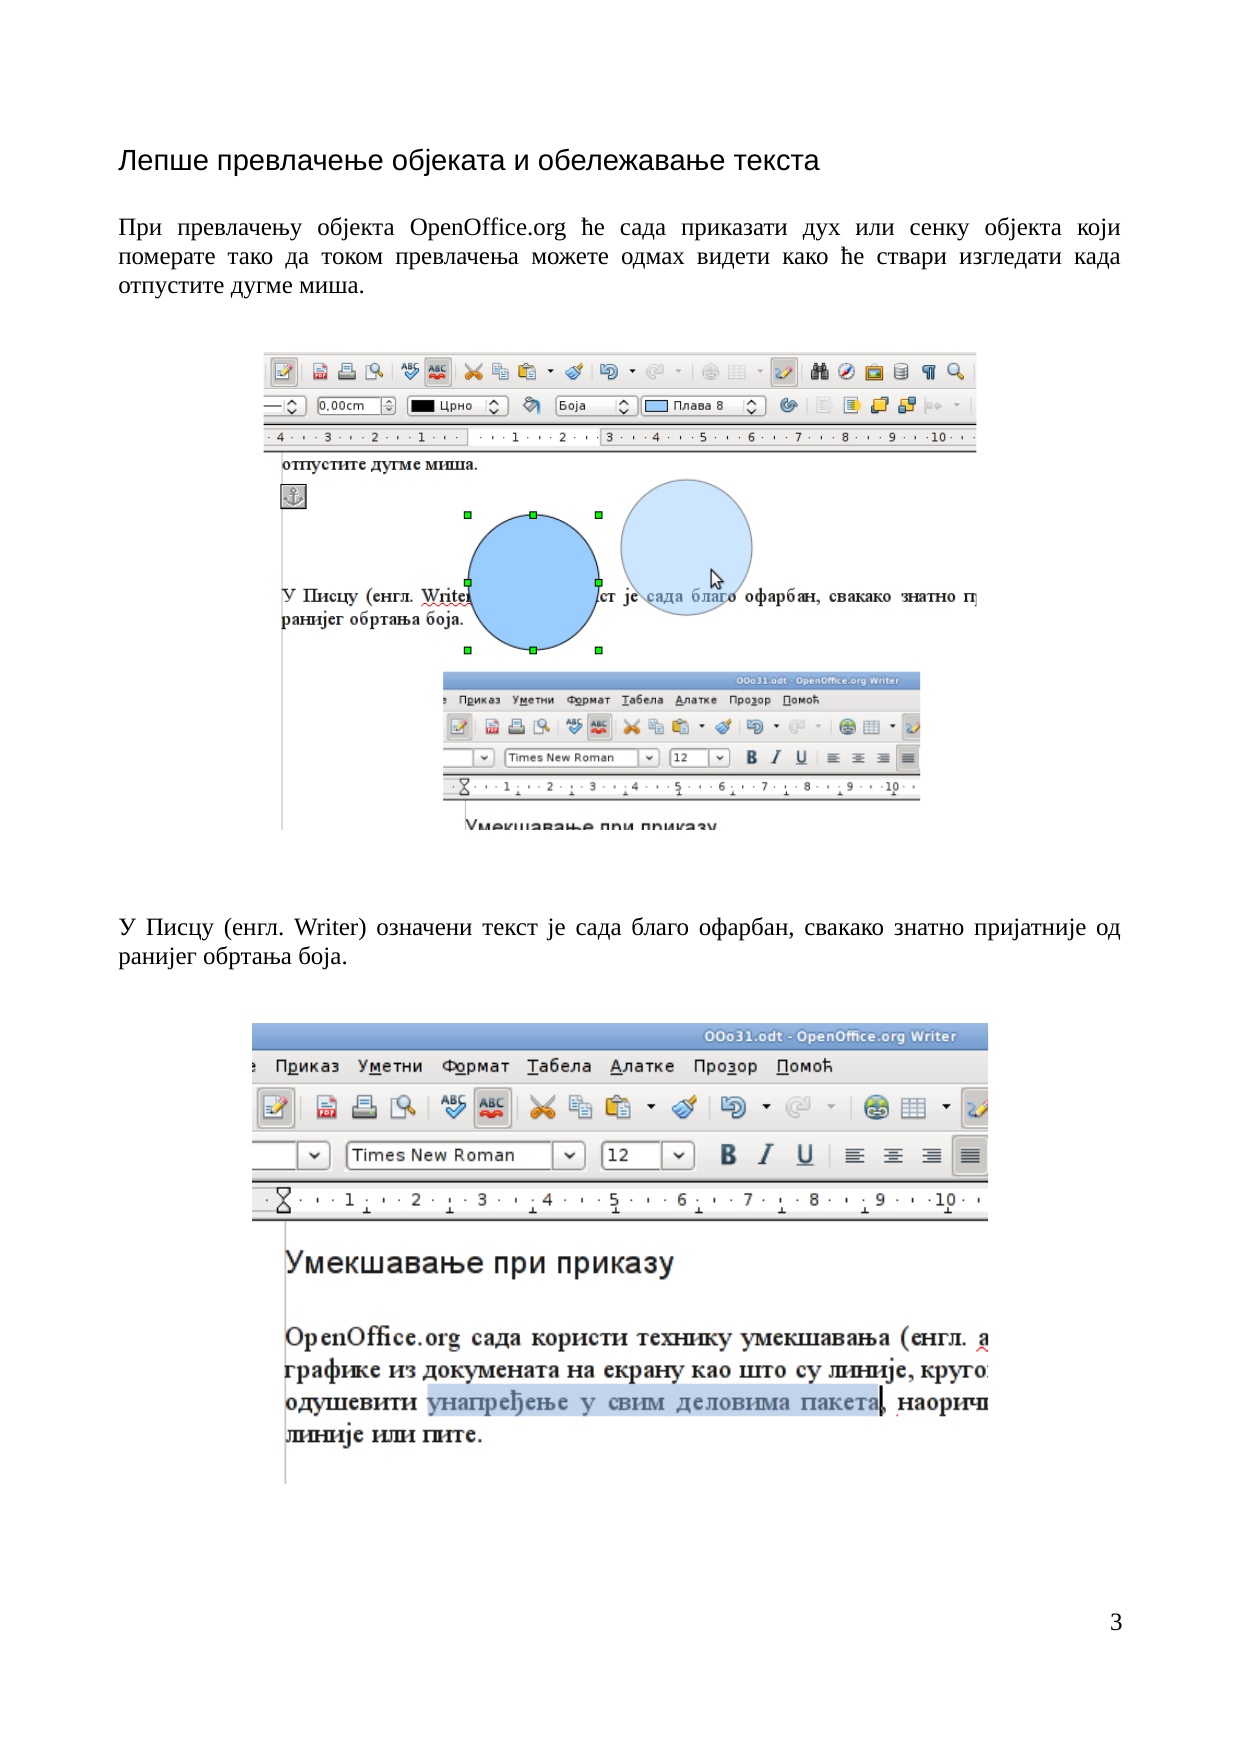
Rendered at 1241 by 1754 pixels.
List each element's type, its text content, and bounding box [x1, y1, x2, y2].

subtitle Лепше превлачење објеката и обележавање текста [118, 143, 1122, 176]
picture [252, 1023, 989, 1484]
picture [263, 352, 977, 830]
text У Писцу (енгл. Writer) означени текст је сада благо офарбан, свакако знатно пријатније од ранијег обртања боја. [118, 912, 1122, 970]
text При превлачењу објекта OpenOffice.org ће сада приказати дух или сенку објекта који померате тако да током превлачења можете одмах видети како ће ствари изгледати када отпустите дугме миша. [118, 212, 1122, 299]
